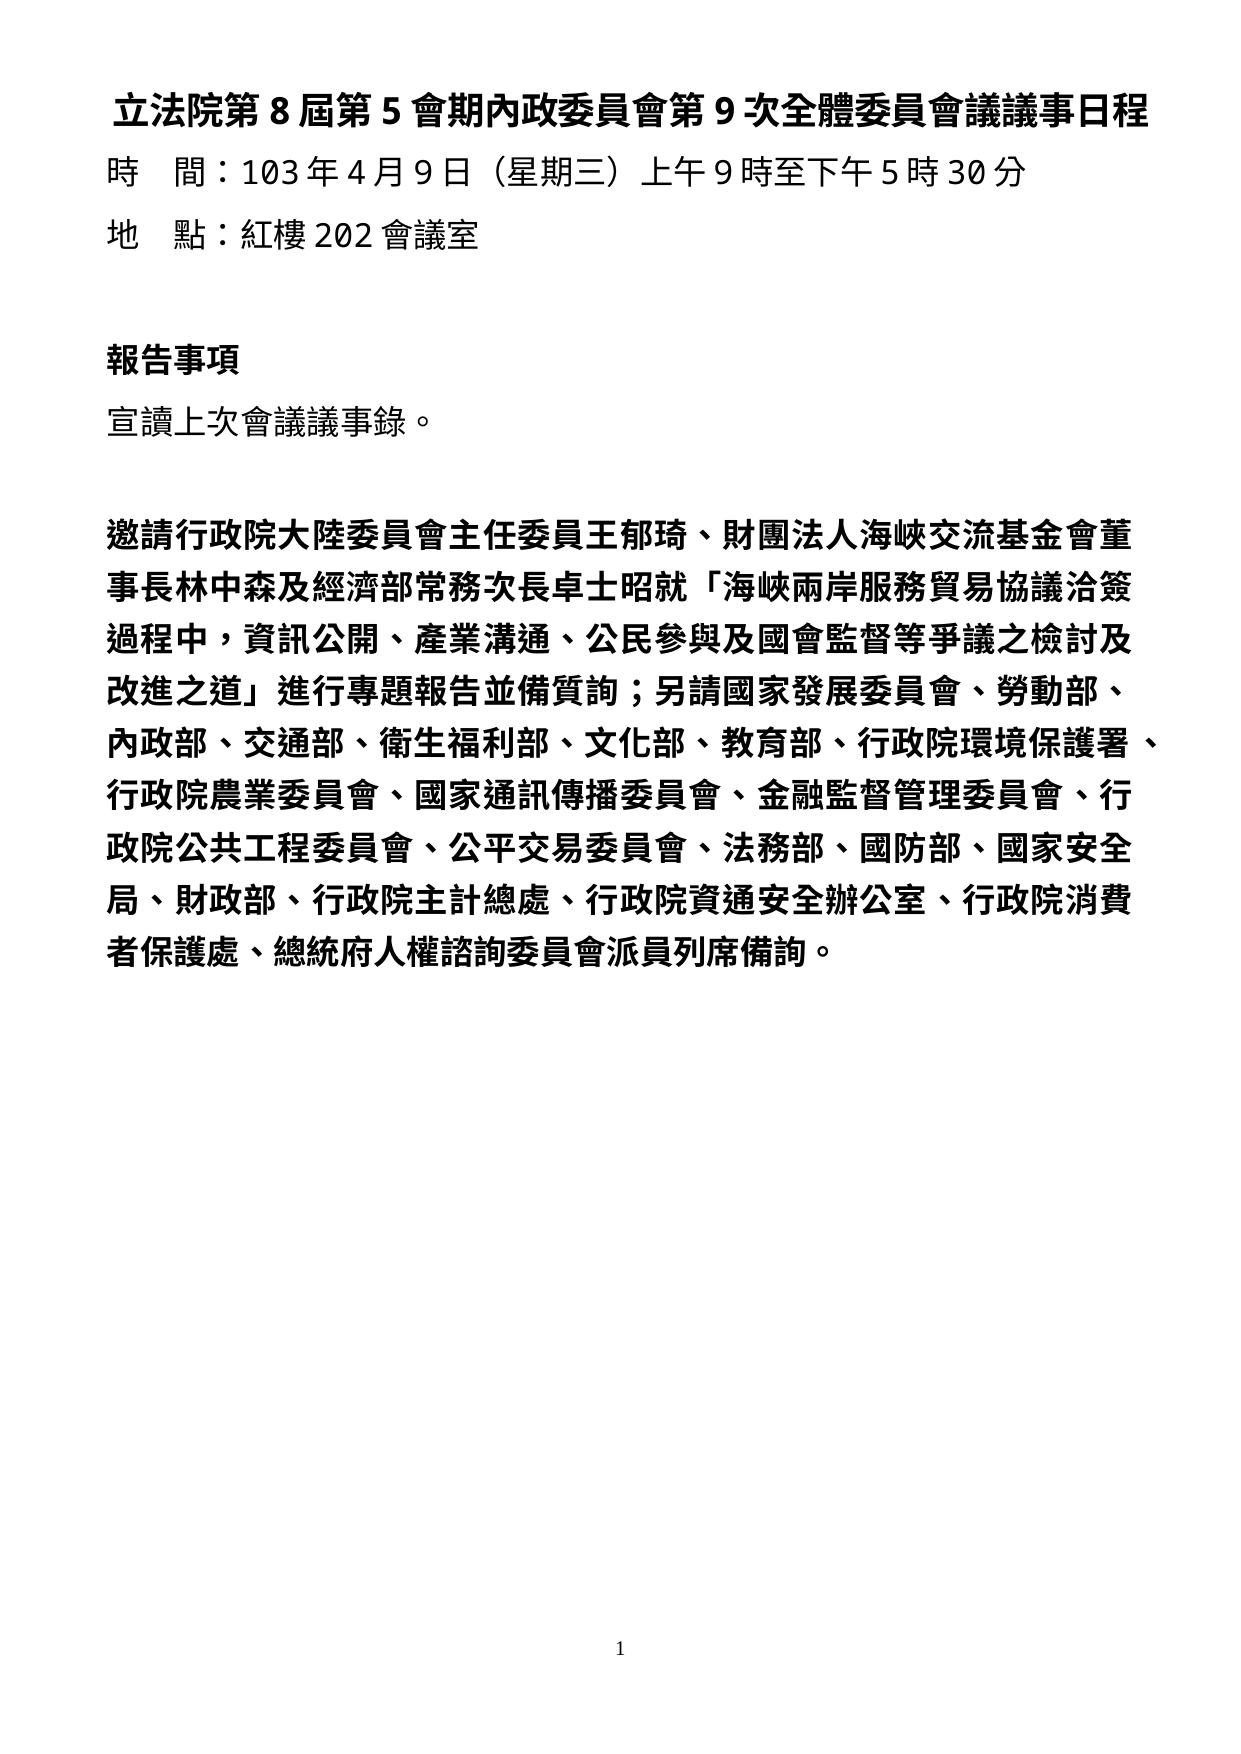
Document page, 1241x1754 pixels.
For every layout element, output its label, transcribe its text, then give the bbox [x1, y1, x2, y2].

text 宣讀上次會議議事錄。 [106, 379, 1134, 441]
text 報告事項 [106, 316, 1134, 379]
text 邀請行政院大陸委員會主任委員王郁琦、財團法人海峽交流基金會董事長林中森及經濟部常務次長卓士昭就「海峽兩岸服務貿易協議洽簽過程中，資訊公開、產業溝通、公民參與及國會監督等爭議之檢討及改進之道」進行專題報告並備質詢；另請國家發展委員會、勞動部、內政部、交通部、衛生福利部、文化部、教育部、行政院環境保護署、行政院農業委員會、國家通訊傳播委員會、金融監督管理委員會、行政院公共工程委員會、公平交易委員會、法務部、國防部、國家安全局、財政部、行政院主計總處、行政院資通安全辦公室、行政院消費者保護處、總統府人權諮詢委員會派員列席備詢。 [106, 506, 1134, 974]
text 時 間：103年4月9日（星期三）上午9時至下午5時30分 [106, 129, 1134, 191]
text 地 點：紅樓202會議室 [106, 191, 1134, 254]
text 立法院第8屆第5會期內政委員會第9次全體委員會議議事日程 [106, 66, 1156, 129]
